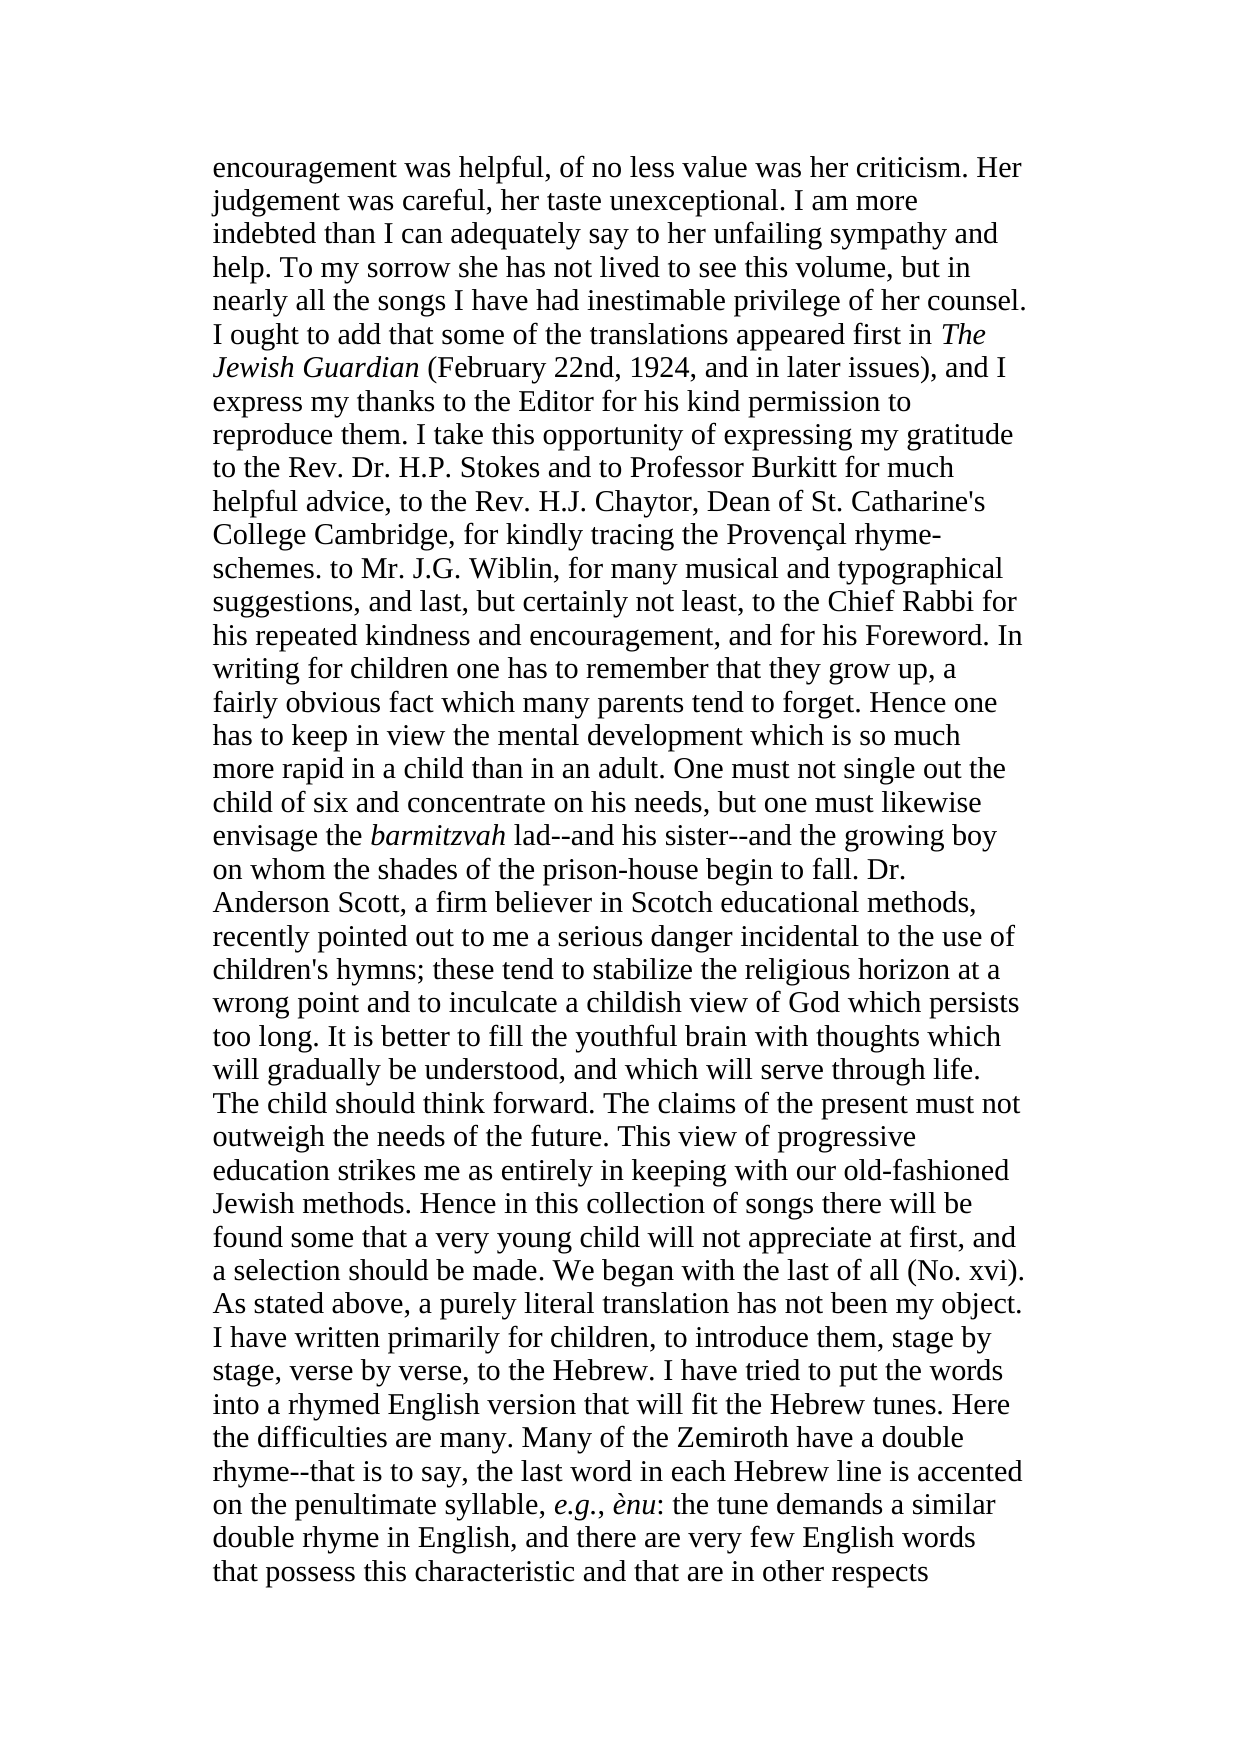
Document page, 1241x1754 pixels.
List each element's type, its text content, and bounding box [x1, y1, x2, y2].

text encouragement was helpful, of no less value was her criticism. Her judgement was careful, her taste unexceptional. I am more indebted than I can adequately say to her unfailing sympathy and help. To my sorrow she has not lived to see this volume, but in nearly all the songs I have had inestimable privilege of her counsel. I ought to add that some of the translations appeared first in The Jewish Guardian (February 22nd, 1924, and in later issues), and I express my thanks to the Editor for his kind permission to reproduce them. I take this opportunity of expressing my gratitude to the Rev. Dr. H.P. Stokes and to Professor Burkitt for much helpful advice, to the Rev. H.J. Chaytor, Dean of St. Catharine's College Cambridge, for kindly tracing the Provençal rhyme-schemes. to Mr. J.G. Wiblin, for many musical and typographical suggestions, and last, but certainly not least, to the Chief Rabbi for his repeated kindness and encouragement, and for his Foreword. In writing for children one has to remember that they grow up, a fairly obvious fact which many parents tend to forget. Hence one has to keep in view the mental development which is so much more rapid in a child than in an adult. One must not single out the child of six and concentrate on his needs, but one must likewise envisage the barmitzvah lad--and his sister--and the growing boy on whom the shades of the prison-house begin to fall. Dr. Anderson Scott, a firm believer in Scotch educational methods, recently pointed out to me a serious danger incidental to the use of children's hymns; these tend to stabilize the religious horizon at a wrong point and to inculcate a childish view of God which persists too long. It is better to fill the youthful brain with thoughts which will gradually be understood, and which will serve through life. The child should think forward. The claims of the present must not outweigh the needs of the future. This view of progressive education strikes me as entirely in keeping with our old-fashioned Jewish methods. Hence in this collection of songs there will be found some that a very young child will not appreciate at first, and a selection should be made. We began with the last of all (No. xvi). As stated above, a purely literal translation has not been my object. I have written primarily for children, to introduce them, stage by stage, verse by verse, to the Hebrew. I have tried to put the words into a rhymed English version that will fit the Hebrew tunes. Here the difficulties are many. Many of the Zemiroth have a double rhyme--that is to say, the last word in each Hebrew line is accented on the penultimate syllable, e.g., ènu: the tune demands a similar double rhyme in English, and there are very few English words that possess this characteristic and that are in other respects [212, 150, 1028, 1588]
